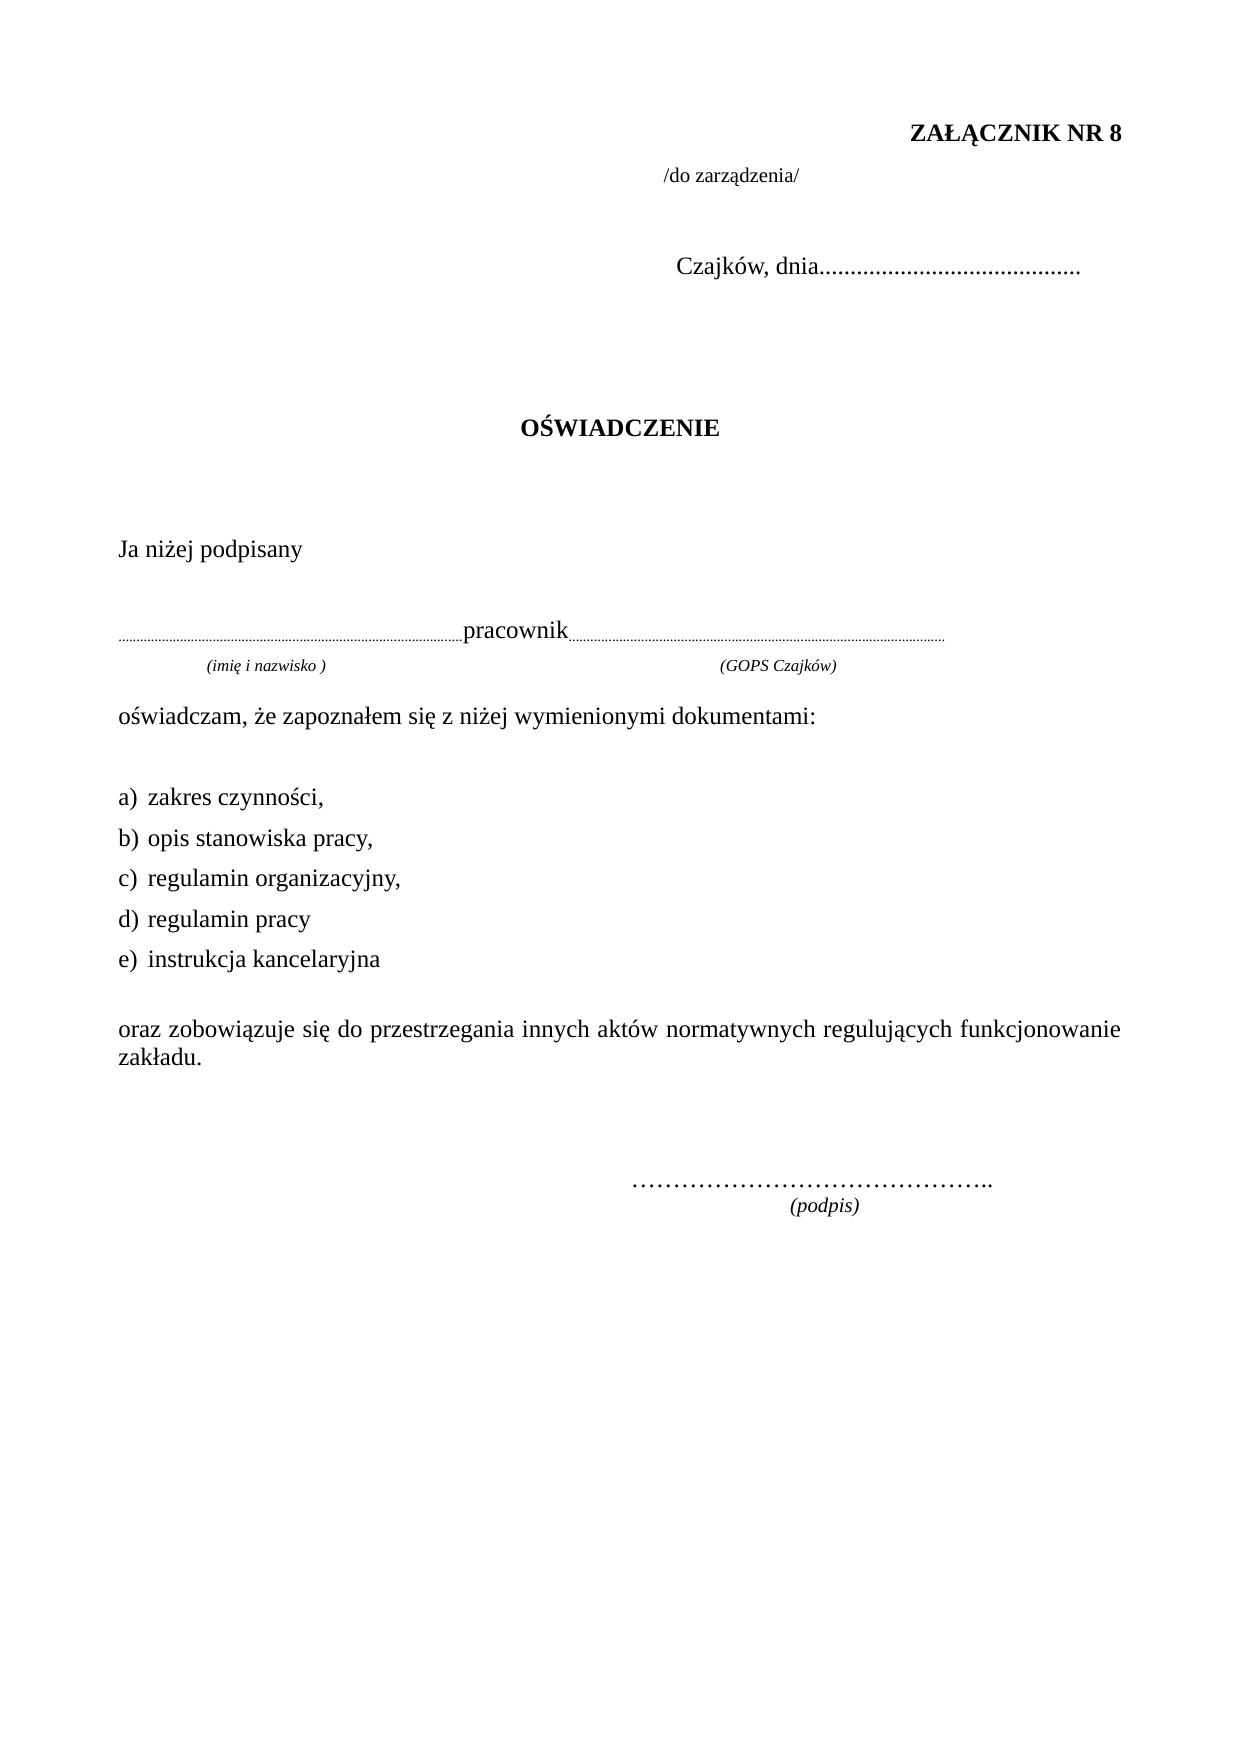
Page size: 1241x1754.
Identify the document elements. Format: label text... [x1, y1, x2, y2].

text /do zarządzenia/ [118, 159, 1122, 187]
list zakres czynności, [118, 782, 1122, 811]
list instrukcja kancelaryjna [118, 944, 1122, 973]
text oraz zobowiązuje się do przestrzegania innych aktów normatywnych regulujących funkcjonowanie zakładu. [118, 1014, 1122, 1071]
text oświadczam, że zapoznałem się z niżej wymienionymi dokumentami: [118, 701, 1122, 730]
text OŚWIADCZENIE [118, 413, 1122, 442]
list regulamin organizacyjny, [118, 863, 1122, 892]
list regulamin pracy [118, 904, 1122, 933]
list opis stanowiska pracy, [118, 823, 1122, 852]
text …………………………………….. [118, 1164, 1122, 1193]
subtitle ZAŁĄCZNIK NR 8 [118, 118, 1122, 147]
text (podpis) [118, 1193, 1122, 1217]
text ...............................................................................................pracownik........................................................................................................ [118, 616, 1122, 644]
text (imię i nazwisko ) (GOPS Czajków) [129, 656, 1122, 689]
text Ja niżej podpisany [118, 534, 1122, 563]
text Czajków, dnia.......................................... [118, 251, 1122, 279]
